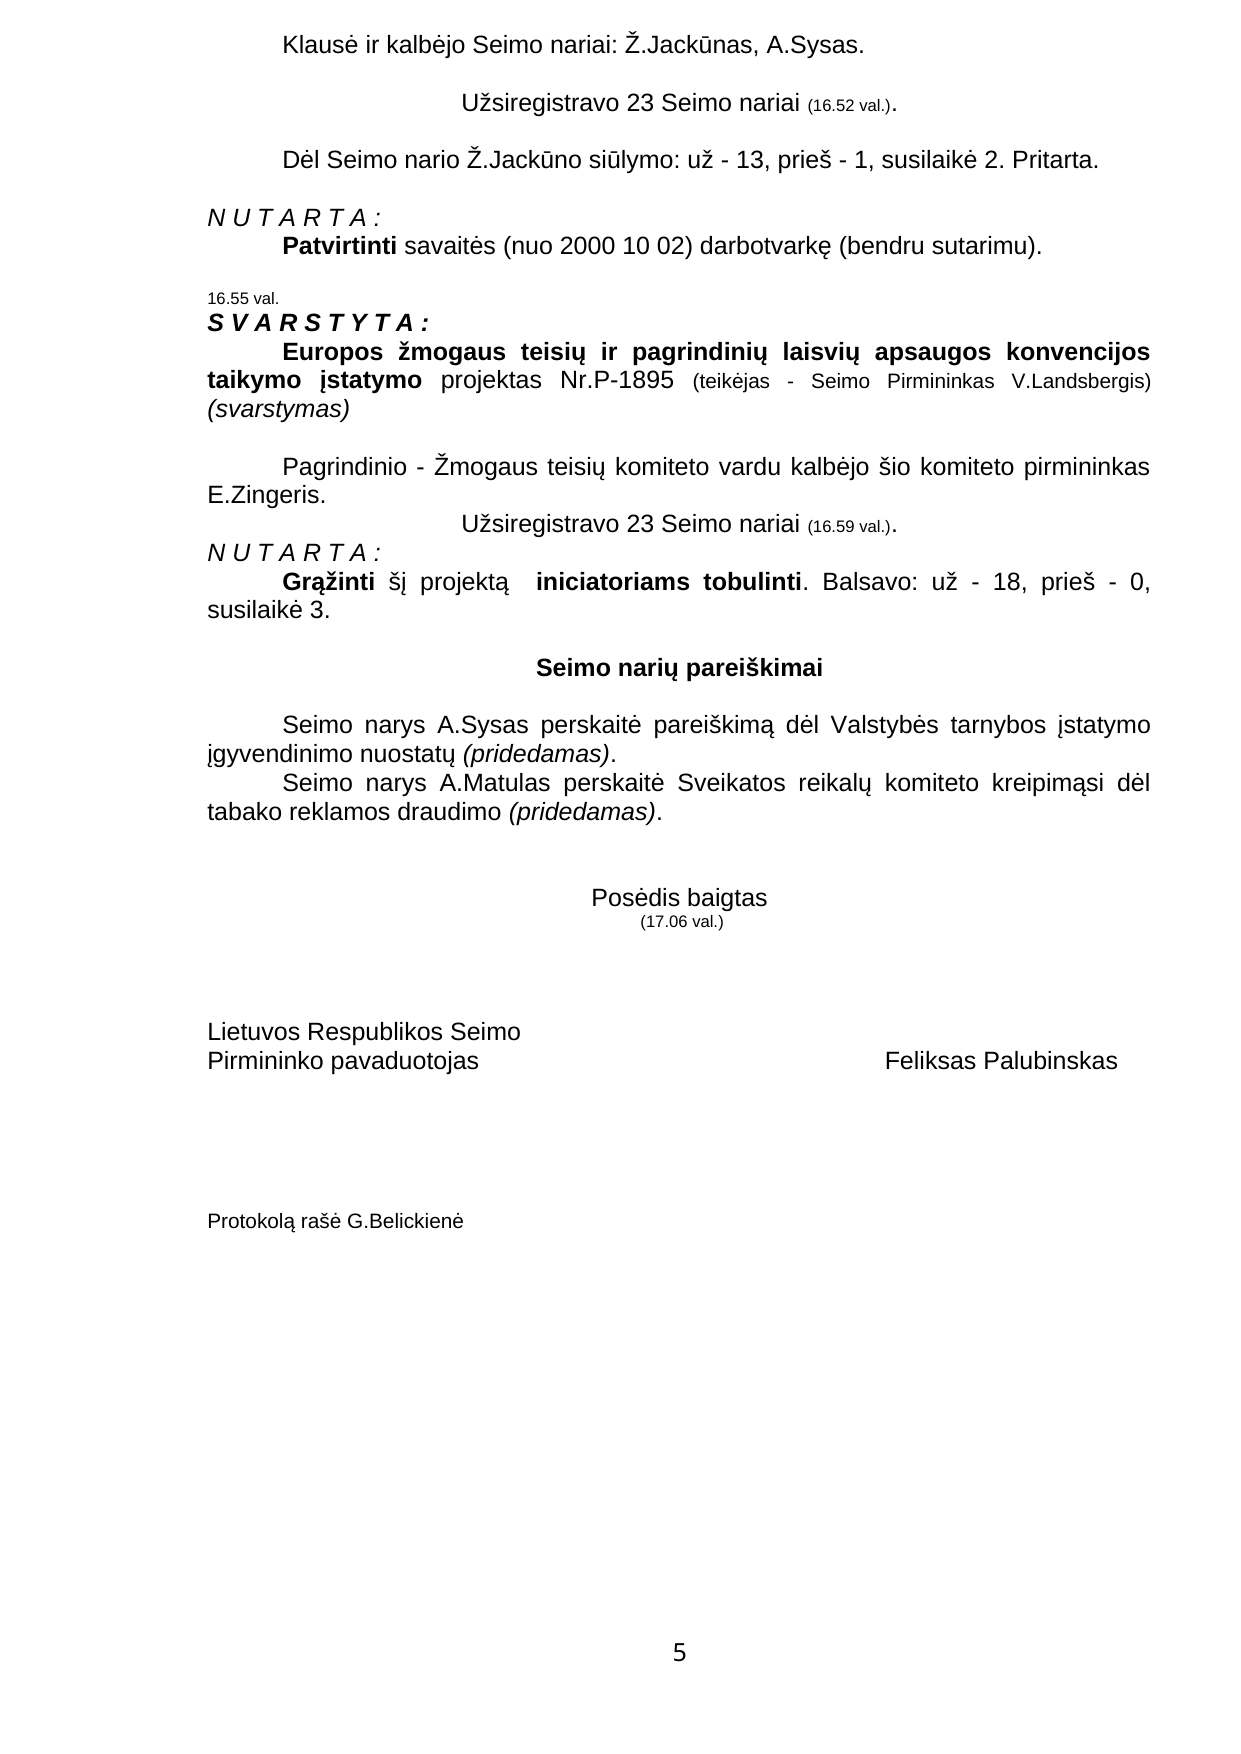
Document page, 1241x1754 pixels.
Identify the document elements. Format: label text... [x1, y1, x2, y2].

text N U T A R T A : [207, 202, 1152, 231]
text (17.06 val.) [207, 912, 1152, 931]
text Patvirtinti savaitės (nuo 2000 10 02) darbotvarkę (bendru sutarimu). [207, 231, 1152, 260]
text Pirmininko pavaduotojas Feliksas Palubinskas [207, 1046, 1152, 1074]
text Europos žmogaus teisių ir pagrindinių laisvių apsaugos konvencijos taikymo įstatymo projektas Nr.P-1895 (teikėjas - Seimo Pirmininkas V.Landsbergis) (svarstymas) [207, 337, 1152, 423]
text 16.55 val. [207, 289, 1152, 308]
text N U T A R T A : [207, 538, 1152, 567]
text Klausė ir kalbėjo Seimo nariai: Ž.Jackūnas, A.Sysas. [207, 30, 1152, 59]
text Lietuvos Respublikos Seimo [207, 1017, 1152, 1046]
text Užsiregistravo 23 Seimo nariai (16.59 val.). [207, 509, 1152, 538]
text Seimo narys A.Matulas perskaitė Sveikatos reikalų komiteto kreipimąsi dėl tabako reklamos draudimo (pridedamas). [207, 768, 1152, 825]
text Protokolą rašė G.Belickienė [207, 1209, 1152, 1233]
text Posėdis baigtas [207, 883, 1152, 912]
text Užsiregistravo 23 Seimo nariai (16.52 val.). [207, 87, 1152, 116]
text Grąžinti šį projektą iniciatoriams tobulinti. Balsavo: už - 18, prieš - 0, susilaikė 3. [207, 567, 1152, 624]
text Pagrindinio - Žmogaus teisių komiteto vardu kalbėjo šio komiteto pirmininkas E.Zingeris. [207, 452, 1152, 509]
text Dėl Seimo nario Ž.Jackūno siūlymo: už - 13, prieš - 1, susilaikė 2. Pritarta. [207, 145, 1152, 174]
text S V A R S T Y T A : [207, 308, 1152, 337]
text Seimo narių pareiškimai [207, 653, 1152, 682]
text Seimo narys A.Sysas perskaitė pareiškimą dėl Valstybės tarnybos įstatymo įgyvendinimo nuostatų (pridedamas). [207, 710, 1152, 768]
